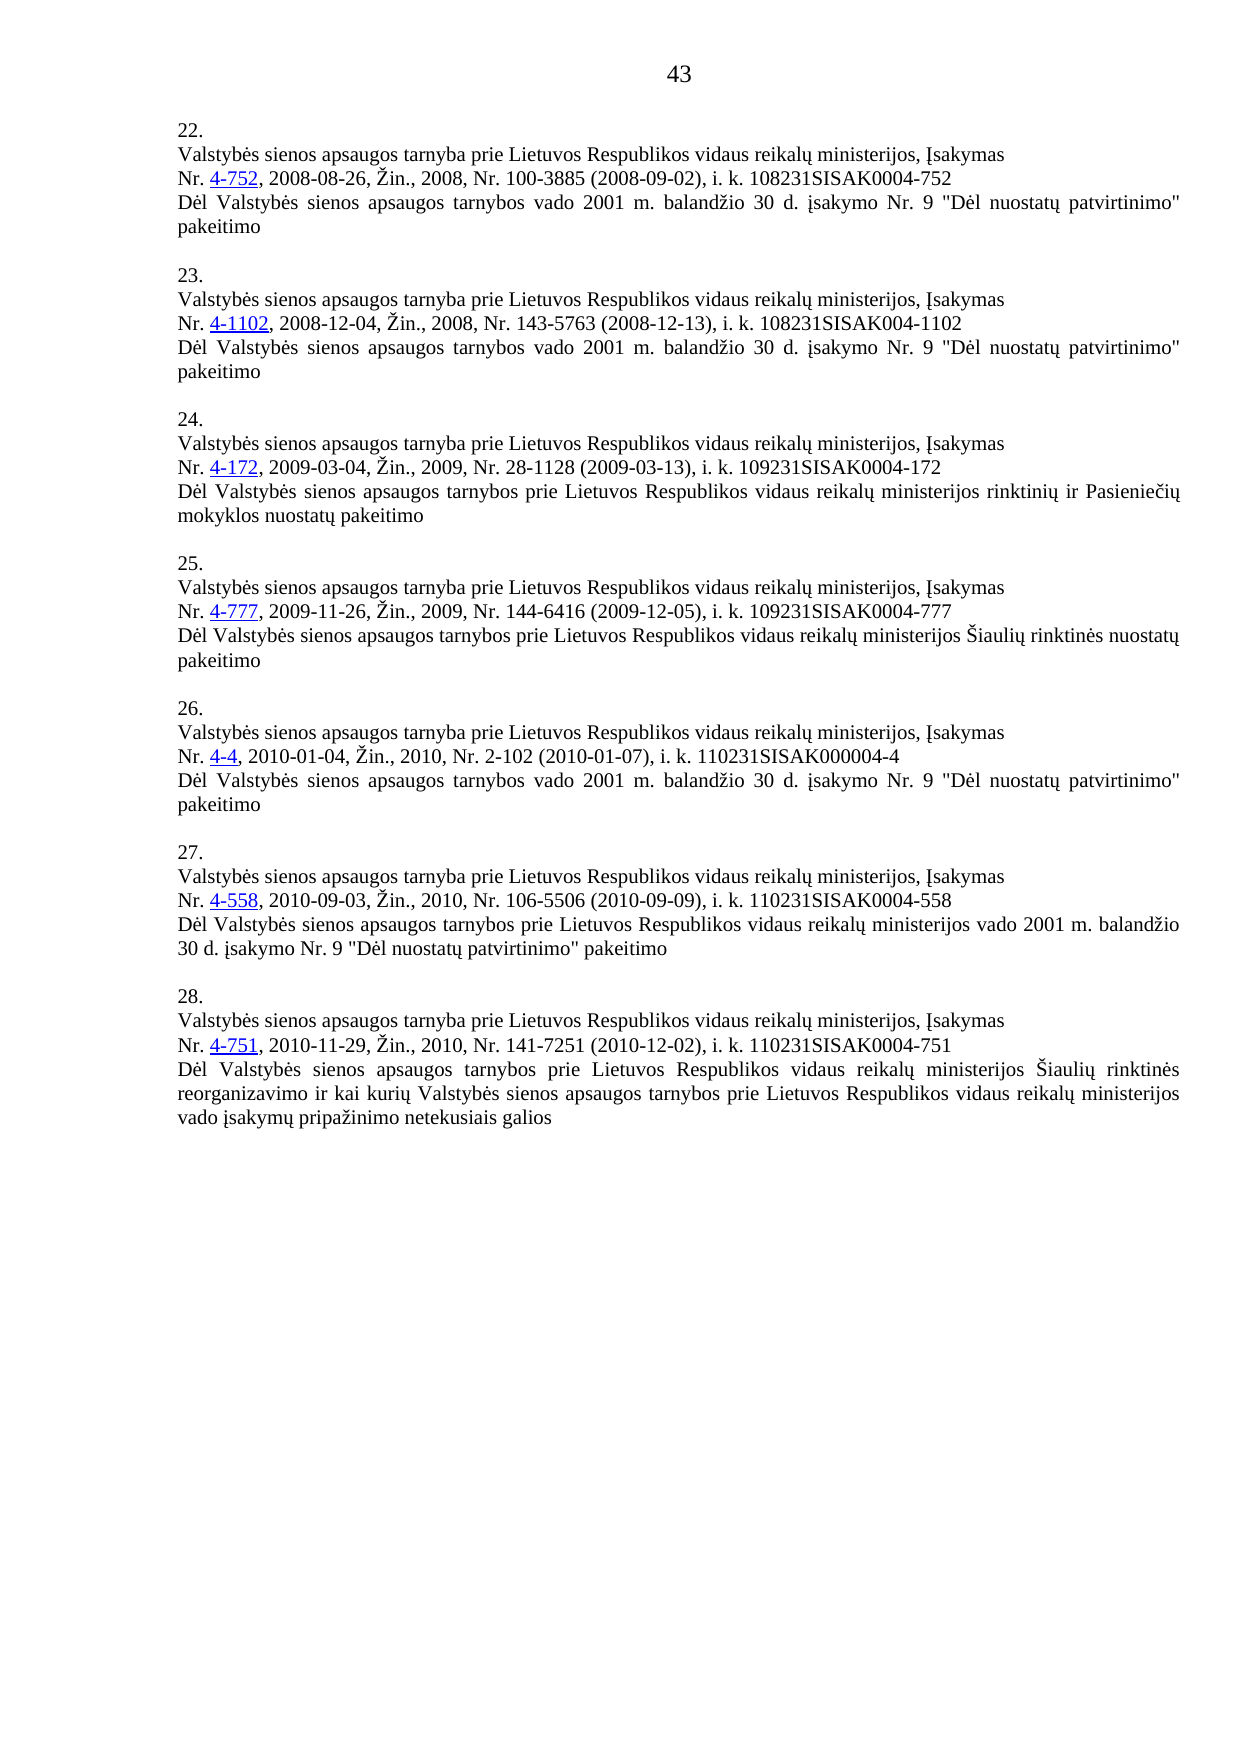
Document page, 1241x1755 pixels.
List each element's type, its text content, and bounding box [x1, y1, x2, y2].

text 23. [177, 262, 1181, 287]
text Nr. 4-1102, 2008-12-04, Žin., 2008, Nr. 143-5763 (2008-12-13), i. k. 108231SISAK004-1102 [177, 311, 1181, 335]
text Valstybės sienos apsaugos tarnyba prie Lietuvos Respublikos vidaus reikalų ministerijos, Įsakymas [177, 1008, 1181, 1032]
text 28. [177, 984, 1181, 1008]
text Nr. 4-777, 2009-11-26, Žin., 2009, Nr. 144-6416 (2009-12-05), i. k. 109231SISAK0004-777 [177, 599, 1181, 623]
text 26. [177, 696, 1181, 720]
text 24. [177, 407, 1181, 431]
text Dėl Valstybės sienos apsaugos tarnybos prie Lietuvos Respublikos vidaus reikalų ministerijos rinktinių ir Pasieniečių mokyklos nuostatų pakeitimo [177, 479, 1181, 527]
text Dėl Valstybės sienos apsaugos tarnybos vado 2001 m. balandžio 30 d. įsakymo Nr. 9 "Dėl nuostatų patvirtinimo" pakeitimo [177, 335, 1181, 383]
text Valstybės sienos apsaugos tarnyba prie Lietuvos Respublikos vidaus reikalų ministerijos, Įsakymas [177, 287, 1181, 311]
text Dėl Valstybės sienos apsaugos tarnybos prie Lietuvos Respublikos vidaus reikalų ministerijos Šiaulių rinktinės nuostatų pakeitimo [177, 623, 1181, 672]
text Valstybės sienos apsaugos tarnyba prie Lietuvos Respublikos vidaus reikalų ministerijos, Įsakymas [177, 142, 1181, 166]
text Dėl Valstybės sienos apsaugos tarnybos prie Lietuvos Respublikos vidaus reikalų ministerijos vado 2001 m. balandžio 30 d. įsakymo Nr. 9 "Dėl nuostatų patvirtinimo" pakeitimo [177, 912, 1181, 960]
text Dėl Valstybės sienos apsaugos tarnybos prie Lietuvos Respublikos vidaus reikalų ministerijos Šiaulių rinktinės reorganizavimo ir kai kurių Valstybės sienos apsaugos tarnybos prie Lietuvos Respublikos vidaus reikalų ministerijos vado įsakymų pripažinimo netekusiais galios [177, 1057, 1181, 1129]
text Valstybės sienos apsaugos tarnyba prie Lietuvos Respublikos vidaus reikalų ministerijos, Įsakymas [177, 575, 1181, 599]
text Nr. 4-752, 2008-08-26, Žin., 2008, Nr. 100-3885 (2008-09-02), i. k. 108231SISAK0004-752 [177, 166, 1181, 190]
text Dėl Valstybės sienos apsaugos tarnybos vado 2001 m. balandžio 30 d. įsakymo Nr. 9 "Dėl nuostatų patvirtinimo" pakeitimo [177, 190, 1181, 238]
text Dėl Valstybės sienos apsaugos tarnybos vado 2001 m. balandžio 30 d. įsakymo Nr. 9 "Dėl nuostatų patvirtinimo" pakeitimo [177, 768, 1181, 816]
text Valstybės sienos apsaugos tarnyba prie Lietuvos Respublikos vidaus reikalų ministerijos, Įsakymas [177, 864, 1181, 888]
text Valstybės sienos apsaugos tarnyba prie Lietuvos Respublikos vidaus reikalų ministerijos, Įsakymas [177, 720, 1181, 744]
text 27. [177, 840, 1181, 864]
text Valstybės sienos apsaugos tarnyba prie Lietuvos Respublikos vidaus reikalų ministerijos, Įsakymas [177, 431, 1181, 455]
text Nr. 4-4, 2010-01-04, Žin., 2010, Nr. 2-102 (2010-01-07), i. k. 110231SISAK000004-4 [177, 744, 1181, 768]
text 22. [177, 118, 1181, 142]
text Nr. 4-558, 2010-09-03, Žin., 2010, Nr. 106-5506 (2010-09-09), i. k. 110231SISAK0004-558 [177, 888, 1181, 912]
text Nr. 4-172, 2009-03-04, Žin., 2009, Nr. 28-1128 (2009-03-13), i. k. 109231SISAK0004-172 [177, 455, 1181, 479]
text Nr. 4-751, 2010-11-29, Žin., 2010, Nr. 141-7251 (2010-12-02), i. k. 110231SISAK0004-751 [177, 1032, 1181, 1057]
text 25. [177, 551, 1181, 575]
